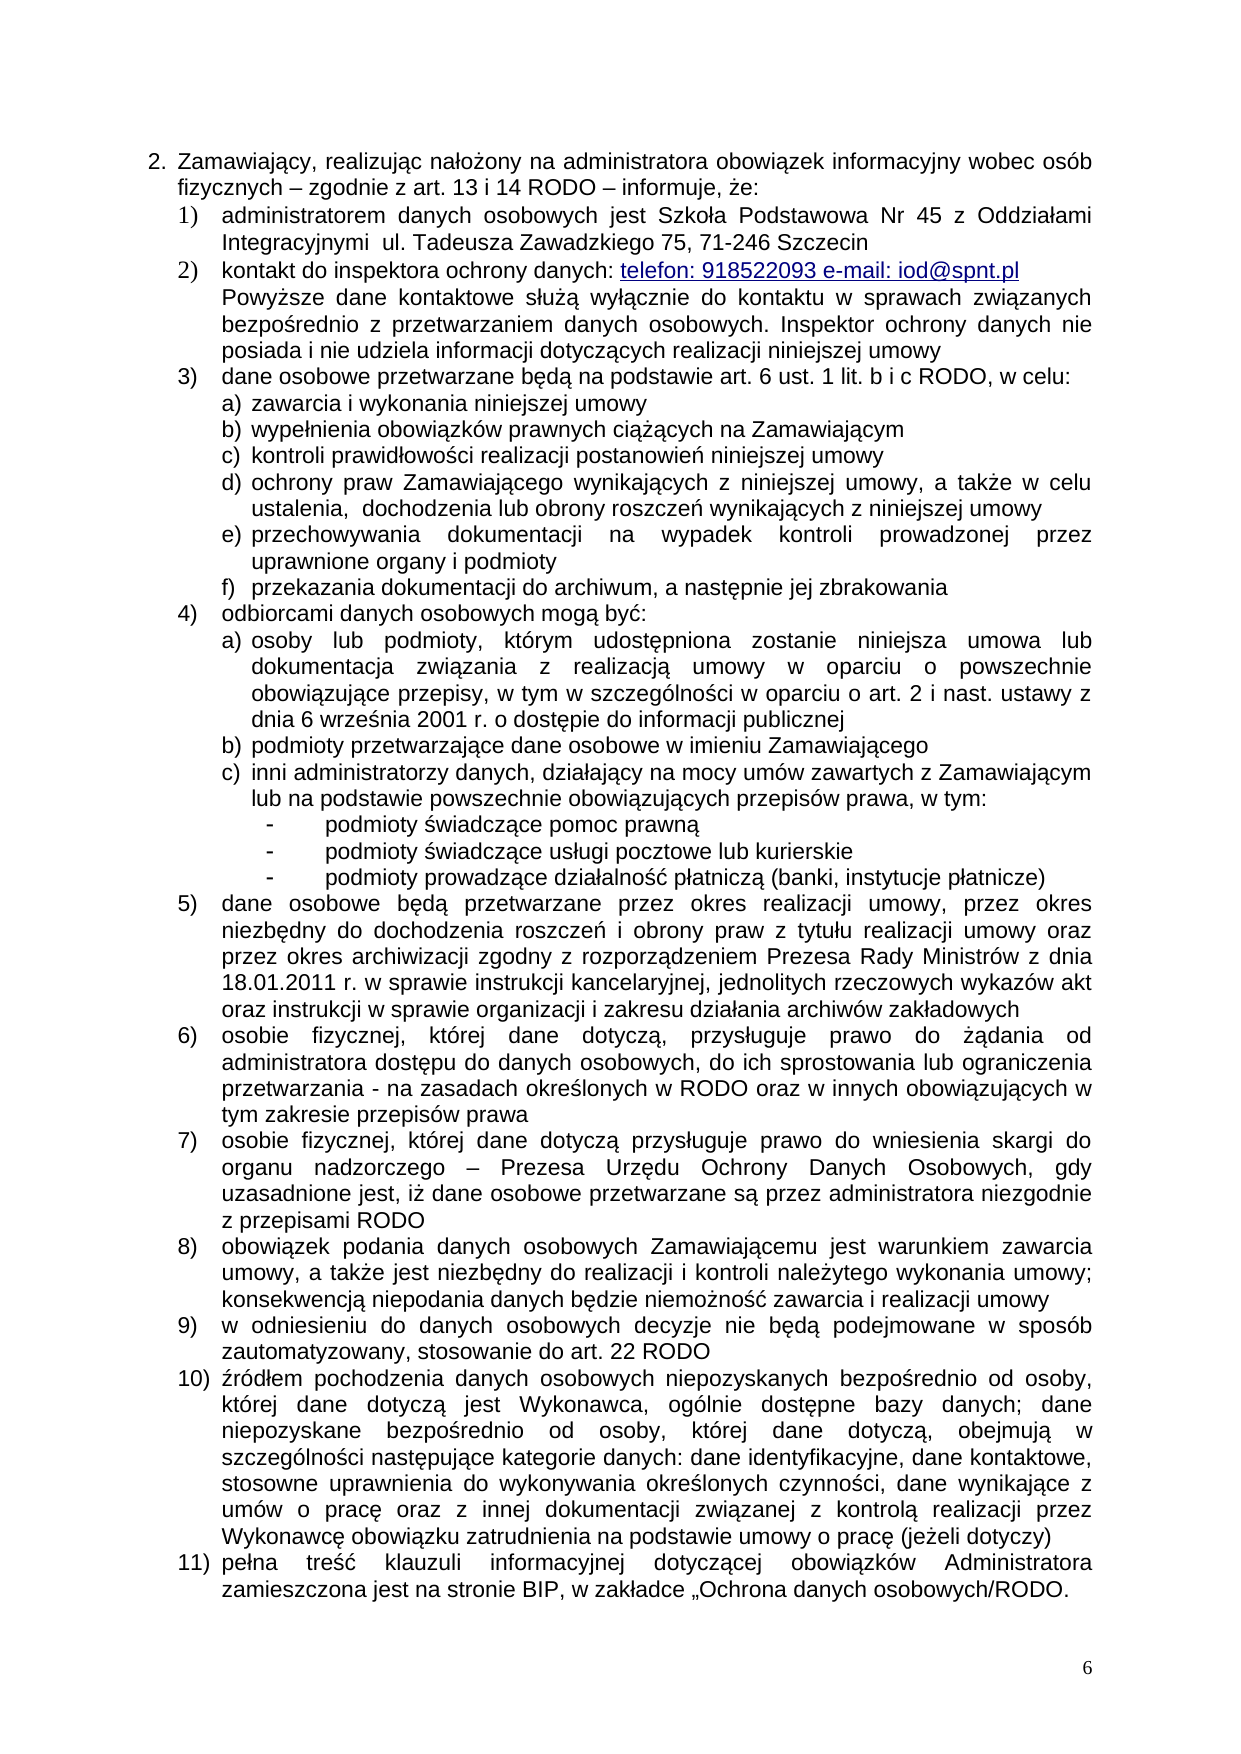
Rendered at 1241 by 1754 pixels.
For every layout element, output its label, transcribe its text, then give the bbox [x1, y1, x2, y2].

list podmioty świadczące usługi pocztowe lub kurierskie [266, 838, 1093, 864]
list odbiorcami danych osobowych mogą być: [177, 600, 1093, 627]
list zawarcia i wykonania niniejszej umowy [221, 389, 1093, 416]
list kontakt do inspektora ochrony danych: telefon: 918522093 e-mail: iod@spnt.pl [177, 255, 1093, 284]
text Powyższe dane kontaktowe służą wyłącznie do kontaktu w sprawach związanych bezpośrednio z przetwarzaniem danych osobowych. Inspektor ochrony danych nie posiada i nie udziela informacji dotyczących realizacji niniejszej umowy [221, 284, 1093, 363]
list osobie fizycznej, której dane dotyczą przysługuje prawo do wniesienia skargi do organu nadzorczego – Prezesa Urzędu Ochrony Danych Osobowych, gdy uzasadnione jest, iż dane osobowe przetwarzane są przez administratora niezgodnie z przepisami RODO [177, 1127, 1093, 1233]
list ochrony praw Zamawiającego wynikających z niniejszej umowy, a także w celu ustalenia, dochodzenia lub obrony roszczeń wynikających z niniejszej umowy [221, 469, 1093, 521]
list pełna treść klauzuli informacyjnej dotyczącej obowiązków Administratora zamieszczona jest na stronie BIP, w zakładce „Ochrona danych osobowych/RODO. [177, 1549, 1093, 1602]
list wypełnienia obowiązków prawnych ciążących na Zamawiającym [221, 416, 1093, 442]
list administratorem danych osobowych jest Szkoła Podstawowa Nr 45 z Oddziałami Integracyjnymi ul. Tadeusza Zawadzkiego 75, 71-246 Szczecin [177, 200, 1093, 255]
list podmioty świadczące pomoc prawną [266, 811, 1093, 838]
list osoby lub podmioty, którym udostępniona zostanie niniejsza umowa lub dokumentacja związania z realizacją umowy w oparciu o powszechnie obowiązujące przepisy, w tym w szczególności w oparciu o art. 2 i nast. ustawy z dnia 6 września 2001 r. o dostępie do informacji publicznej [221, 627, 1093, 732]
list przechowywania dokumentacji na wypadek kontroli prowadzonej przez uprawnione organy i podmioty [221, 521, 1093, 574]
list przekazania dokumentacji do archiwum, a następnie jej zbrakowania [221, 574, 1093, 600]
list dane osobowe będą przetwarzane przez okres realizacji umowy, przez okres niezbędny do dochodzenia roszczeń i obrony praw z tytułu realizacji umowy oraz przez okres archiwizacji zgodny z rozporządzeniem Prezesa Rady Ministrów z dnia 18.01.2011 r. w sprawie instrukcji kancelaryjnej, jednolitych rzeczowych wykazów akt oraz instrukcji w sprawie organizacji i zakresu działania archiwów zakładowych [177, 890, 1093, 1022]
list podmioty prowadzące działalność płatniczą (banki, instytucje płatnicze) [266, 864, 1093, 890]
list osobie fizycznej, której dane dotyczą, przysługuje prawo do żądania od administratora dostępu do danych osobowych, do ich sprostowania lub ograniczenia przetwarzania - na zasadach określonych w RODO oraz w innych obowiązujących w tym zakresie przepisów prawa [177, 1022, 1093, 1127]
list Zamawiający, realizując nałożony na administratora obowiązek informacyjny wobec osób fizycznych – zgodnie z art. 13 i 14 RODO – informuje, że: [148, 148, 1093, 200]
list w odniesieniu do danych osobowych decyzje nie będą podejmowane w sposób zautomatyzowany, stosowanie do art. 22 RODO [177, 1312, 1093, 1365]
list podmioty przetwarzające dane osobowe w imieniu Zamawiającego [221, 732, 1093, 758]
list źródłem pochodzenia danych osobowych niepozyskanych bezpośrednio od osoby, której dane dotyczą jest Wykonawca, ogólnie dostępne bazy danych; dane niepozyskane bezpośrednio od osoby, której dane dotyczą, obejmują w szczególności następujące kategorie danych: dane identyfikacyjne, dane kontaktowe, stosowne uprawnienia do wykonywania określonych czynności, dane wynikające z umów o pracę oraz z innej dokumentacji związanej z kontrolą realizacji przez Wykonawcę obowiązku zatrudnienia na podstawie umowy o pracę (jeżeli dotyczy) [177, 1365, 1093, 1549]
list obowiązek podania danych osobowych Zamawiającemu jest warunkiem zawarcia umowy, a także jest niezbędny do realizacji i kontroli należytego wykonania umowy; konsekwencją niepodania danych będzie niemożność zawarcia i realizacji umowy [177, 1233, 1093, 1312]
list dane osobowe przetwarzane będą na podstawie art. 6 ust. 1 lit. b i c RODO, w celu: [177, 363, 1093, 389]
list kontroli prawidłowości realizacji postanowień niniejszej umowy [221, 442, 1093, 469]
list inni administratorzy danych, działający na mocy umów zawartych z Zamawiającym lub na podstawie powszechnie obowiązujących przepisów prawa, w tym: [221, 758, 1093, 811]
